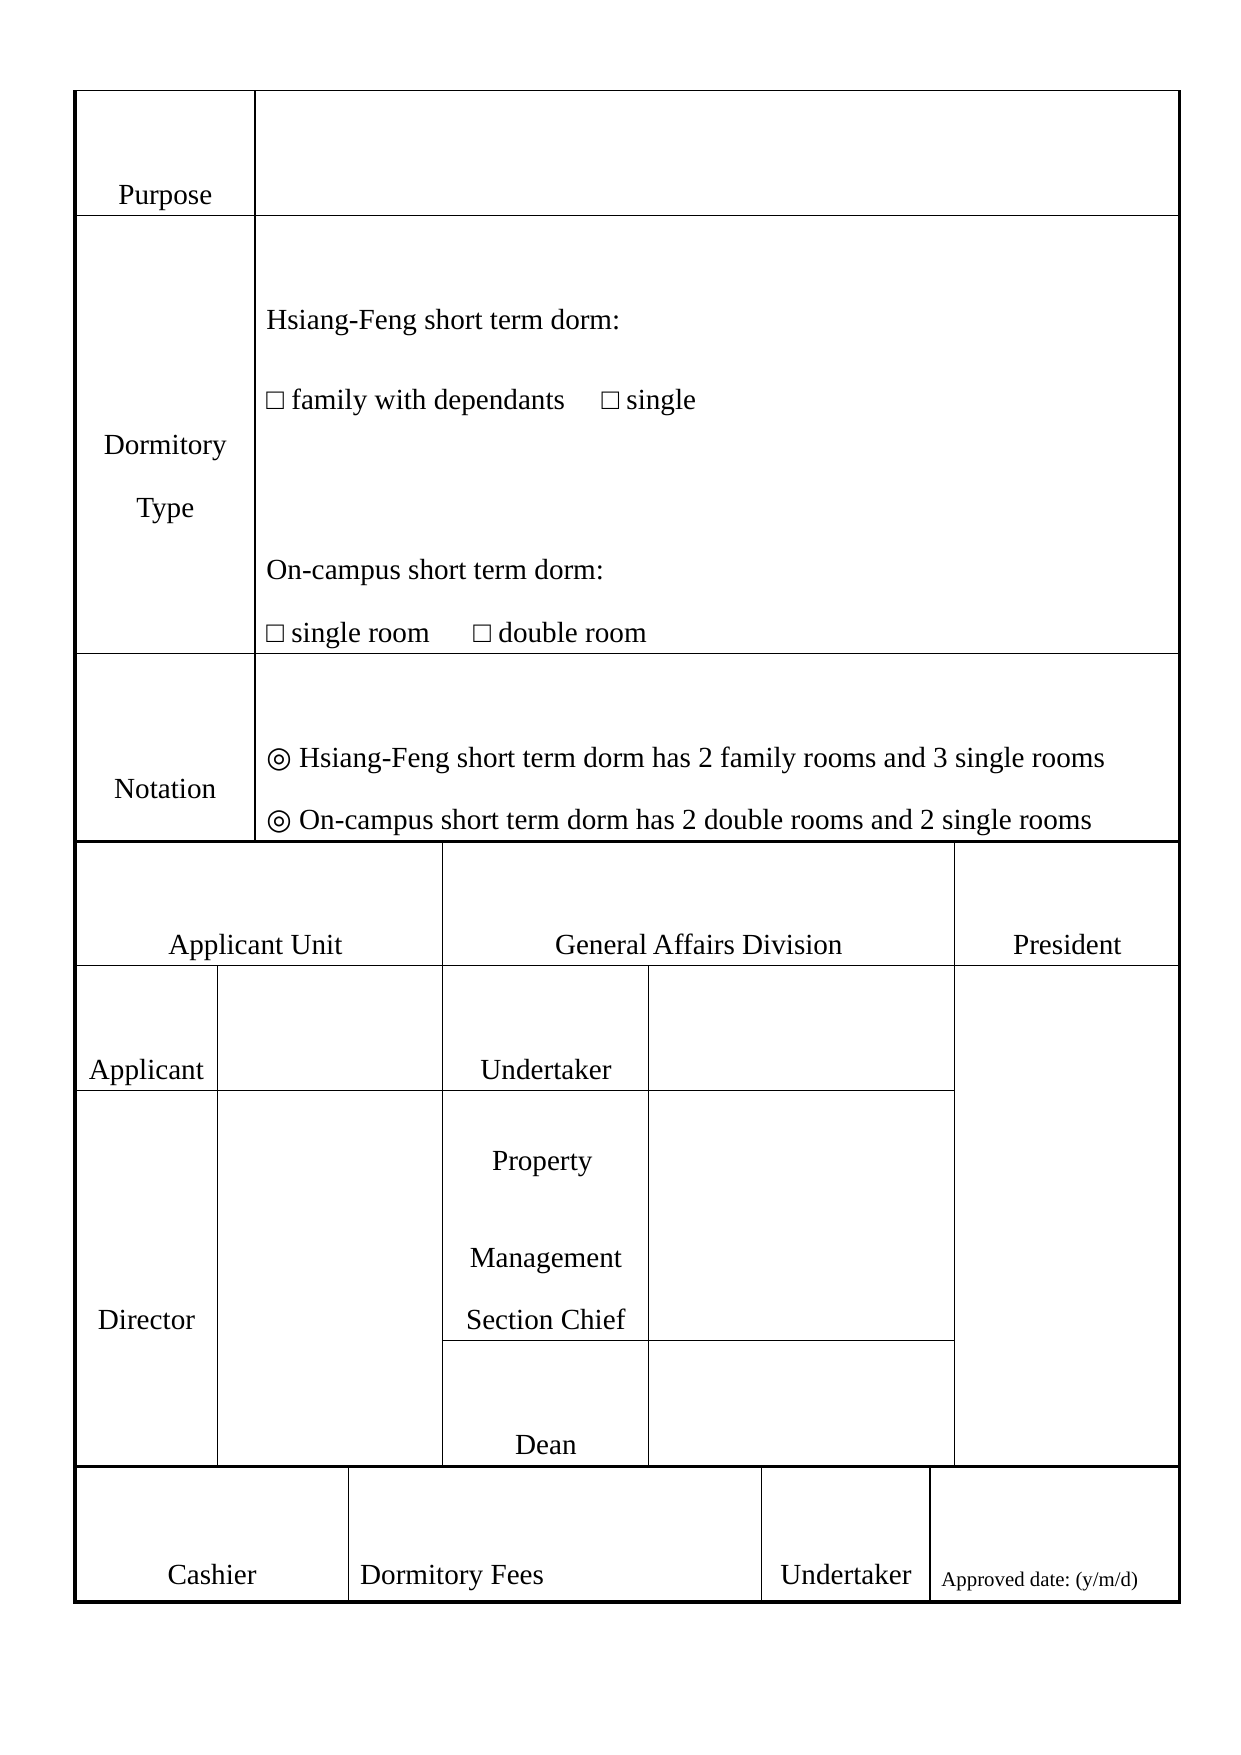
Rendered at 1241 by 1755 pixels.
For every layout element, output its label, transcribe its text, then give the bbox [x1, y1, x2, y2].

table_cell Applicant Unit [77, 843, 442, 965]
table_cell Dormitory Fees [349, 1468, 761, 1600]
table_cell General Affairs Division [443, 843, 954, 965]
table_cell Notation [77, 654, 254, 840]
table_cell Dean [443, 1341, 648, 1465]
table_cell [218, 1091, 442, 1465]
table_cell President [955, 843, 1178, 965]
table_cell Cashier [77, 1468, 348, 1600]
table_cell Hsiang-Feng short term dorm: □ family with dependants □ single On-campus short term dorm: □ single room □ double room [256, 216, 1178, 652]
table_cell Applicant [77, 966, 217, 1090]
table_cell Dormitory Type [77, 216, 254, 652]
table_cell Property Management Section Chief [443, 1091, 648, 1340]
table_cell [218, 966, 442, 1090]
table_cell [649, 966, 954, 1090]
table_cell Undertaker [443, 966, 648, 1090]
table_cell Undertaker [762, 1468, 929, 1600]
table_cell [649, 1341, 954, 1465]
table_cell Purpose [77, 91, 254, 215]
table_cell Approved date: (y/m/d) [931, 1468, 1178, 1600]
table_cell [256, 91, 1178, 215]
table_cell ◎ Hsiang-Feng short term dorm has 2 family rooms and 3 single rooms ◎ On-campus short term dorm has 2 double rooms and 2 single rooms [256, 654, 1178, 840]
table_cell [649, 1091, 954, 1340]
table_cell [955, 966, 1178, 1465]
table_cell Director [77, 1091, 217, 1465]
